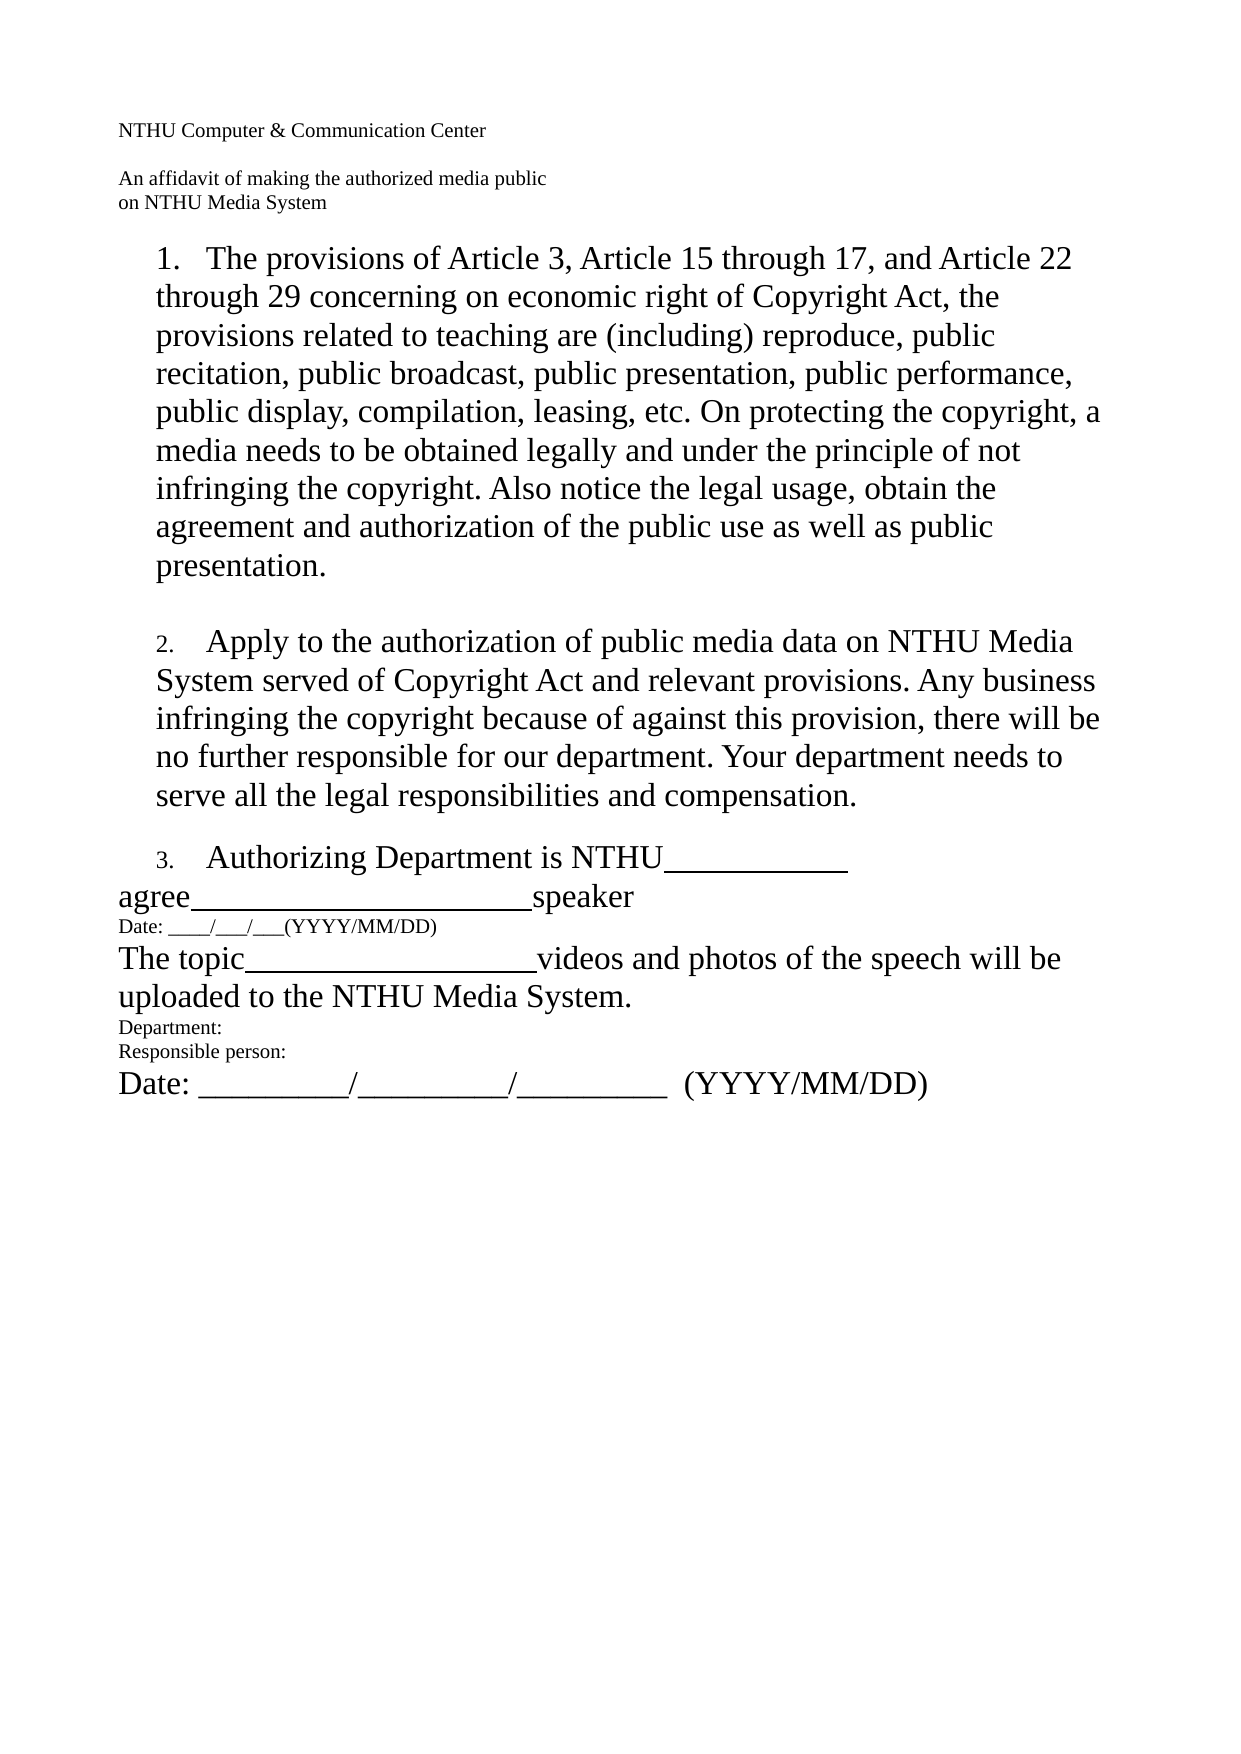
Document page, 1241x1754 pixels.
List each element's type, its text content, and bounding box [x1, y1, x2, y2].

text Date: ____/___/___(YYYY/MM/DD) [118, 914, 1122, 938]
text Responsible person: [118, 1039, 1122, 1063]
text Date: _________/_________/_________ (YYYY/MM/DD) [118, 1063, 1122, 1101]
list Apply to the authorization of public media data on NTHU Media System served of Copyright Act and relevant provisions. Any business infringing the copyright because of against this provision, there will be no further responsible for our department. Your department needs to serve all the legal responsibilities and compensation. [156, 622, 1122, 813]
text An affidavit of making the authorized media public [118, 166, 1122, 190]
list Authorizing Department is NTHU [156, 837, 1122, 876]
list The provisions of Article 3, Article 15 through 17, and Article 22 through 29 concerning on economic right of Copyright Act, the provisions related to teaching are (including) reproduce, public recitation, public broadcast, public presentation, public performance, public display, compilation, leasing, etc. On protecting the copyright, a media needs to be obtained legally and under the principle of not infringing the copyright. Also notice the legal usage, obtain the agreement and authorization of the public use as well as public presentation. [156, 238, 1122, 583]
text The topic videos and photos of the speech will be uploaded to the NTHU Media System. [118, 938, 1122, 1015]
text on NTHU Media System [118, 190, 1122, 214]
text Department: [118, 1015, 1122, 1039]
text NTHU Computer & Communication Center [118, 118, 1122, 142]
text agree speaker [118, 876, 1122, 914]
